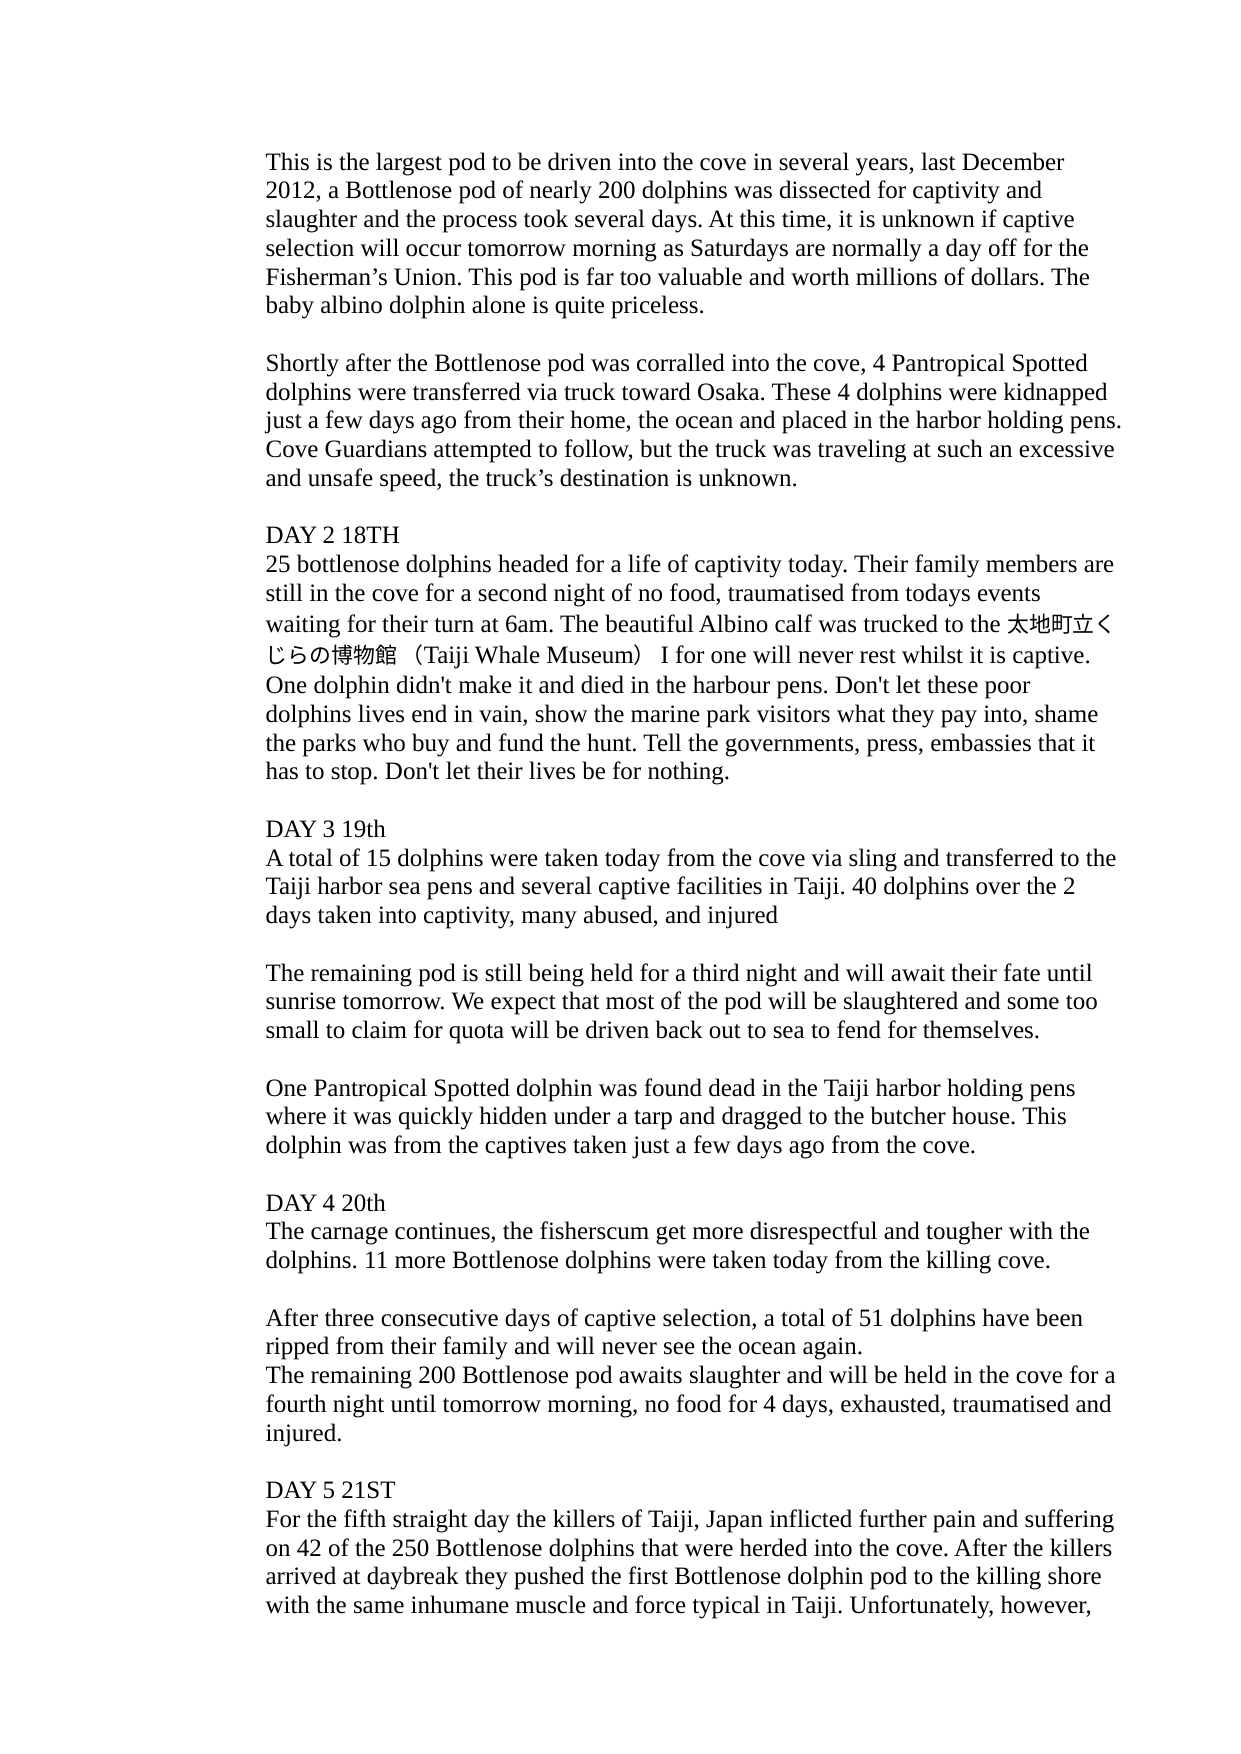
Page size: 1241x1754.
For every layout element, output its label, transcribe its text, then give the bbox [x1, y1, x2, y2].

list This is the largest pod to be driven into the cove in several years, last December 2012, a Bottlenose pod of nearly 200 dolphins was dissected for captivity and slaughter and the process took several days. At this time, it is unknown if captive selection will occur tomorrow morning as Saturdays are normally a day off for the Fisherman’s Union. This pod is far too valuable and worth millions of dollars. The baby albino dolphin alone is quite priceless. Shortly after the Bottlenose pod was corralled into the cove, 4 Pantropical Spotted dolphins were transferred via truck toward Osaka. These 4 dolphins were kidnapped just a few days ago from their home, the ocean and placed in the harbor holding pens. Cove Guardians attempted to follow, but the truck was traveling at such an excessive and unsafe speed, the truck’s destination is unknown. DAY 2 18TH 25 bottlenose dolphins headed for a life of captivity today. Their family members are still in the cove for a second night of no food, traumatised from todays events waiting for their turn at 6am. The beautiful Albino calf was trucked to the 太地町立くじらの博物館 （Taiji Whale Museum） I for one will never rest whilst it is captive. One dolphin didn't make it and died in the harbour pens. Don't let these poor dolphins lives end in vain, show the marine park visitors what they pay into, shame the parks who buy and fund the hunt. Tell the governments, press, embassies that it has to stop. Don't let their lives be for nothing. DAY 3 19th A total of 15 dolphins were taken today from the cove via sling and transferred to the Taiji harbor sea pens and several captive facilities in Taiji. 40 dolphins over the 2 days taken into captivity, many abused, and injured The remaining pod is still being held for a third night and will await their fate until sunrise tomorrow. We expect that most of the pod will be slaughtered and some too small to claim for quota will be driven back out to sea to fend for themselves. One Pantropical Spotted dolphin was found dead in the Taiji harbor holding pens where it was quickly hidden under a tarp and dragged to the butcher house. This dolphin was from the captives taken just a few days ago from the cove. DAY 4 20th The carnage continues, the fisherscum get more disrespectful and tougher with the dolphins. 11 more Bottlenose dolphins were taken today from the killing cove. After three consecutive days of captive selection, a total of 51 dolphins have been ripped from their family and will never see the ocean again. The remaining 200 Bottlenose pod awaits slaughter and will be held in the cove for a fourth night until tomorrow morning, no food for 4 days, exhausted, traumatised and injured. DAY 5 21ST For the fifth straight day the killers of Taiji, Japan inflicted further pain and suffering on 42 of the 250 Bottlenose dolphins that were herded into the cove. After the killers arrived at daybreak they pushed the first Bottlenose dolphin pod to the killing shore with the same inhumane muscle and force typical in Taiji. Unfortunately, however, [236, 118, 1122, 1619]
